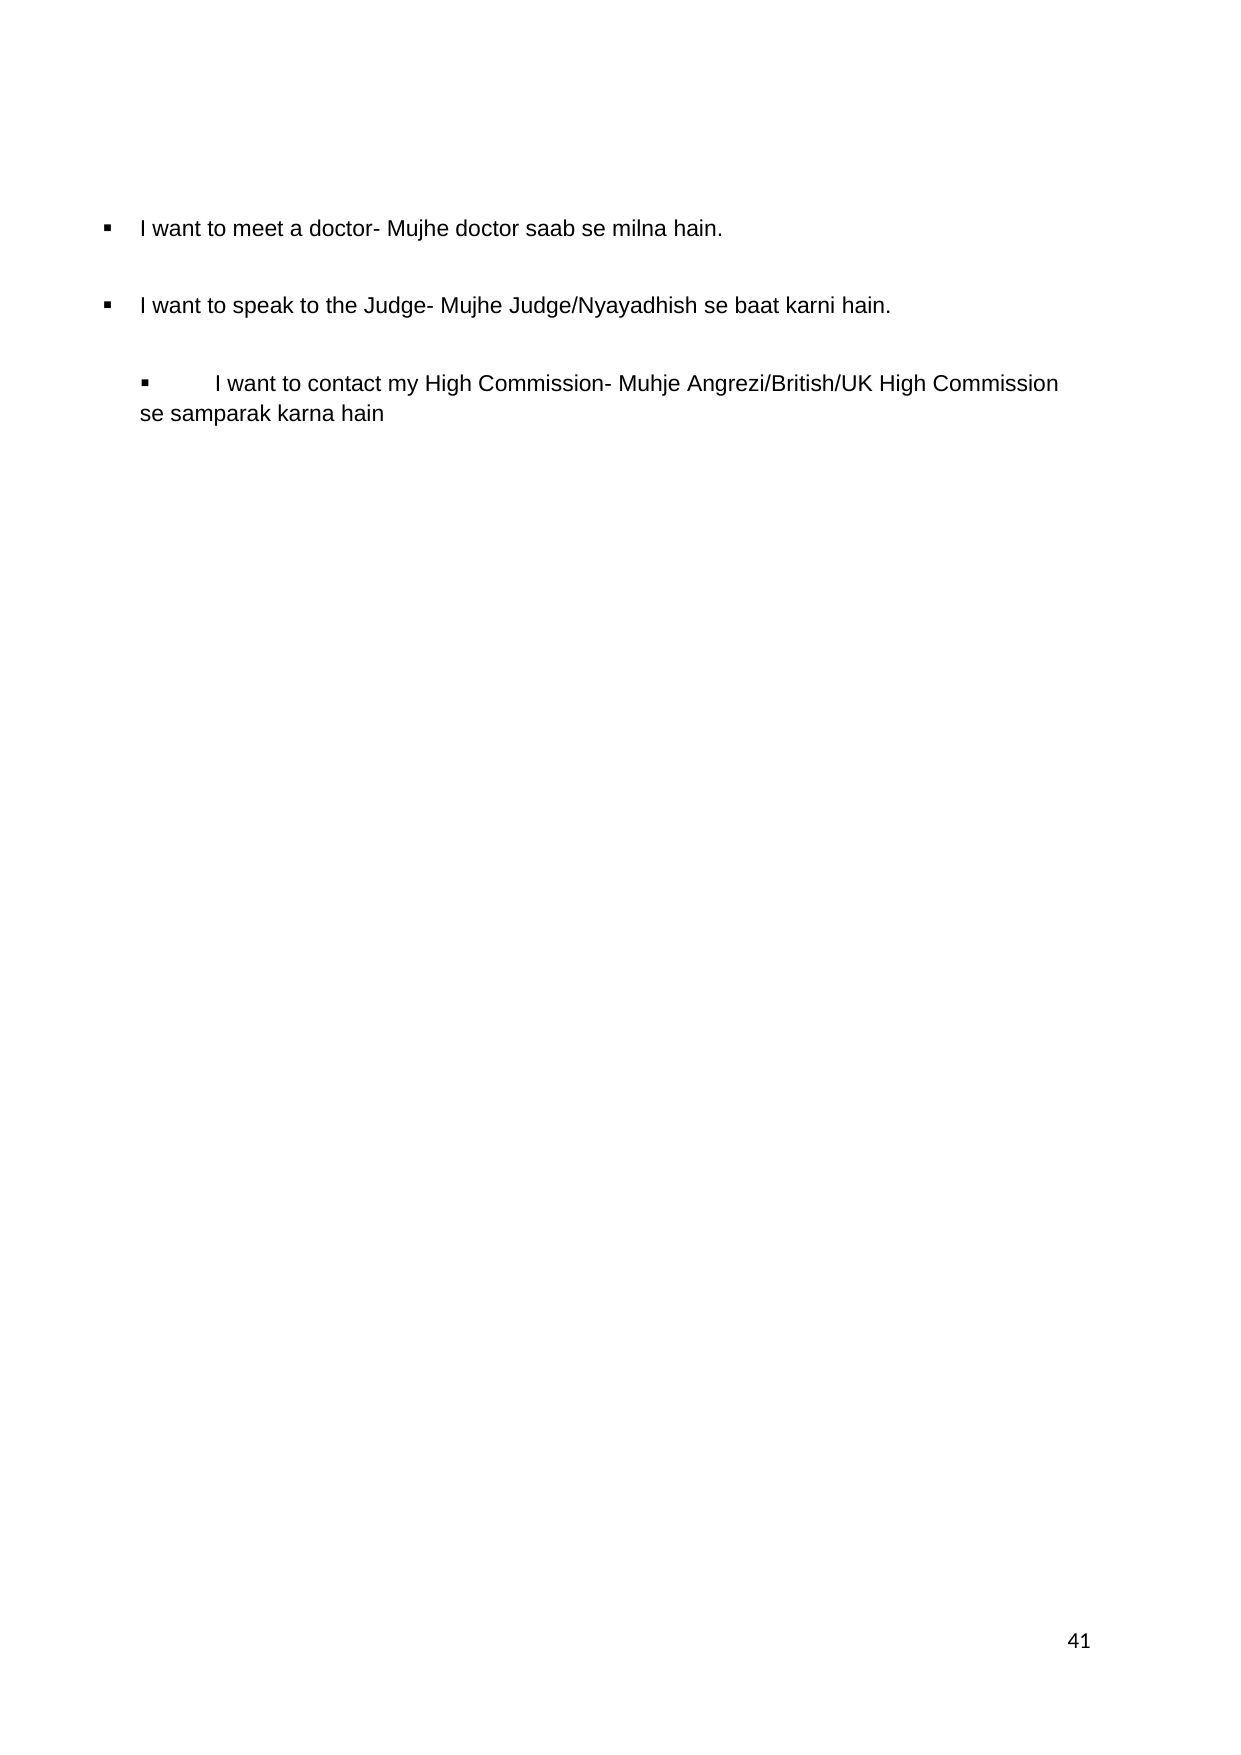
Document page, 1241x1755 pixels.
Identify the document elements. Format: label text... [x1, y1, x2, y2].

list I want to contact my High Commission- Muhje Angrezi/British/UK High Commission se samparak karna hain [139, 369, 1070, 426]
list I want to meet a doctor- Mujhe doctor saab se milna hain. [102, 215, 1103, 241]
list I want to speak to the Judge- Mujhe Judge/Nyayadhish se baat karni hain. [102, 292, 1103, 318]
